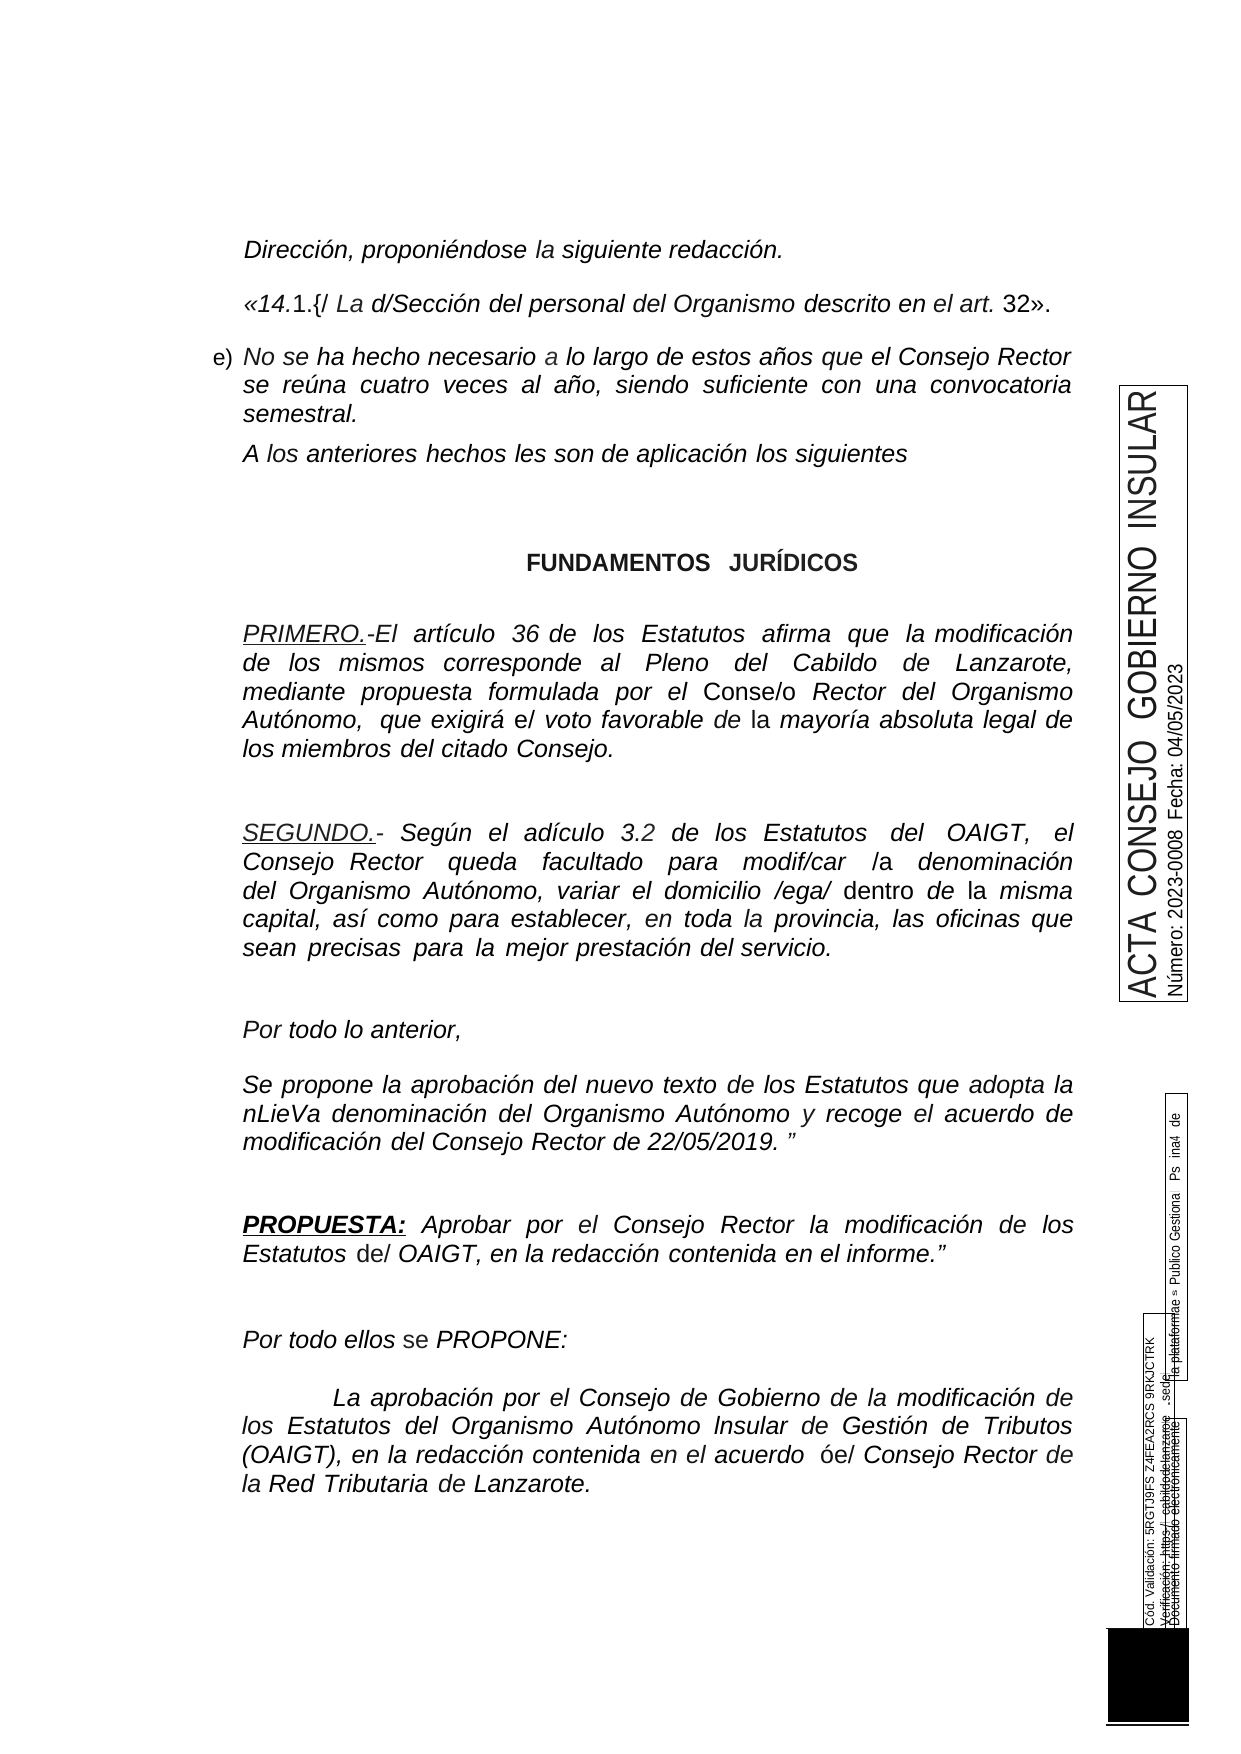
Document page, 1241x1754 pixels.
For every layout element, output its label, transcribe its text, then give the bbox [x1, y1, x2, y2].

picture [1108, 1629, 1189, 1722]
list Número: 2023-0008 Fecha: 04/05/2023 [1164, 388, 1185, 1001]
text Verificación: https-// cabiIdodeIanzarote .sede\ ectronicae.s / [1158, 1315, 1174, 1629]
text [1188, 1325, 1207, 1353]
text Cód. Validación: 5RGTJ9FS Z4FEA2RCS 9RKJCTRK [1144, 1315, 1156, 1629]
text Documento firmado electrónicamente [1166, 1420, 1182, 1629]
list ACTA CONSEJO GOBIERNO INSULAR [1120, 387, 1163, 1001]
text SEGUNDO.- Según el adículo 3.2 de los Estatutos del OAIGT, el Consejo Rector queda facultado para modif/car /a denominación del Organismo Autónomo, variar el domicilio /ega/ dentro de la misma capital, así como para establecer, en toda la provincia, las oficinas que sean precisas para la mejor prestación del servicio. [242, 818, 1073, 962]
text Dirección, proponiéndose la siguiente redacción. [244, 235, 1207, 264]
text Por todo ellos se PROPONE: [242, 1325, 1143, 1353]
text «14.1.{/ La d/Sección del personal del Organismo descrito en el art. 32». [243, 289, 1207, 317]
text PROPUESTA: Aprobar por el Consejo Rector la modificación de los Estatutos de/ OAIGT, en la redacción contenida en el informe.” [242, 1210, 1074, 1268]
text Por todo lo anterior, [242, 1015, 1207, 1044]
text la plataformae s Publico GestionaI Ps ina4 de 117 [1166, 1094, 1185, 1380]
text PRIMERO.-El artículo 36 de los Estatutos afirma que la modificación de los mismos corresponde al Pleno del Cabildo de Lanzarote, mediante propuesta formulada por el Conse/o Rector del Organismo Autónomo, que exigirá e/ voto favorable de la mayoría absoluta legal de los miembros del citado Consejo. [242, 619, 1073, 763]
list No se ha hecho necesario a lo largo de estos años que el Consejo Rector se reúna cuatro veces al año, siendo suficiente con una convocatoria semestral. [213, 343, 1072, 427]
text La aprobación por el Consejo de Gobierno de la modificación de los Estatutos del Organismo Autónomo lnsular de Gestión de Tributos (OAIGT), en la redacción contenida en el acuerdo óe/ Consejo Rector de la Red Tributaria de Lanzarote. [242, 1383, 1073, 1498]
text Se propone la aprobación del nuevo texto de los Estatutos que adopta la nLieVa denominación del Organismo Autónomo y recoge el acuerdo de modificación del Consejo Rector de 22/05/2019. ” [242, 1070, 1073, 1156]
subtitle FUNDAMENTOS JURÍDICOS [287, 548, 1097, 576]
text A los anteriores hechos les son de aplicación los siguientes [243, 439, 1119, 468]
